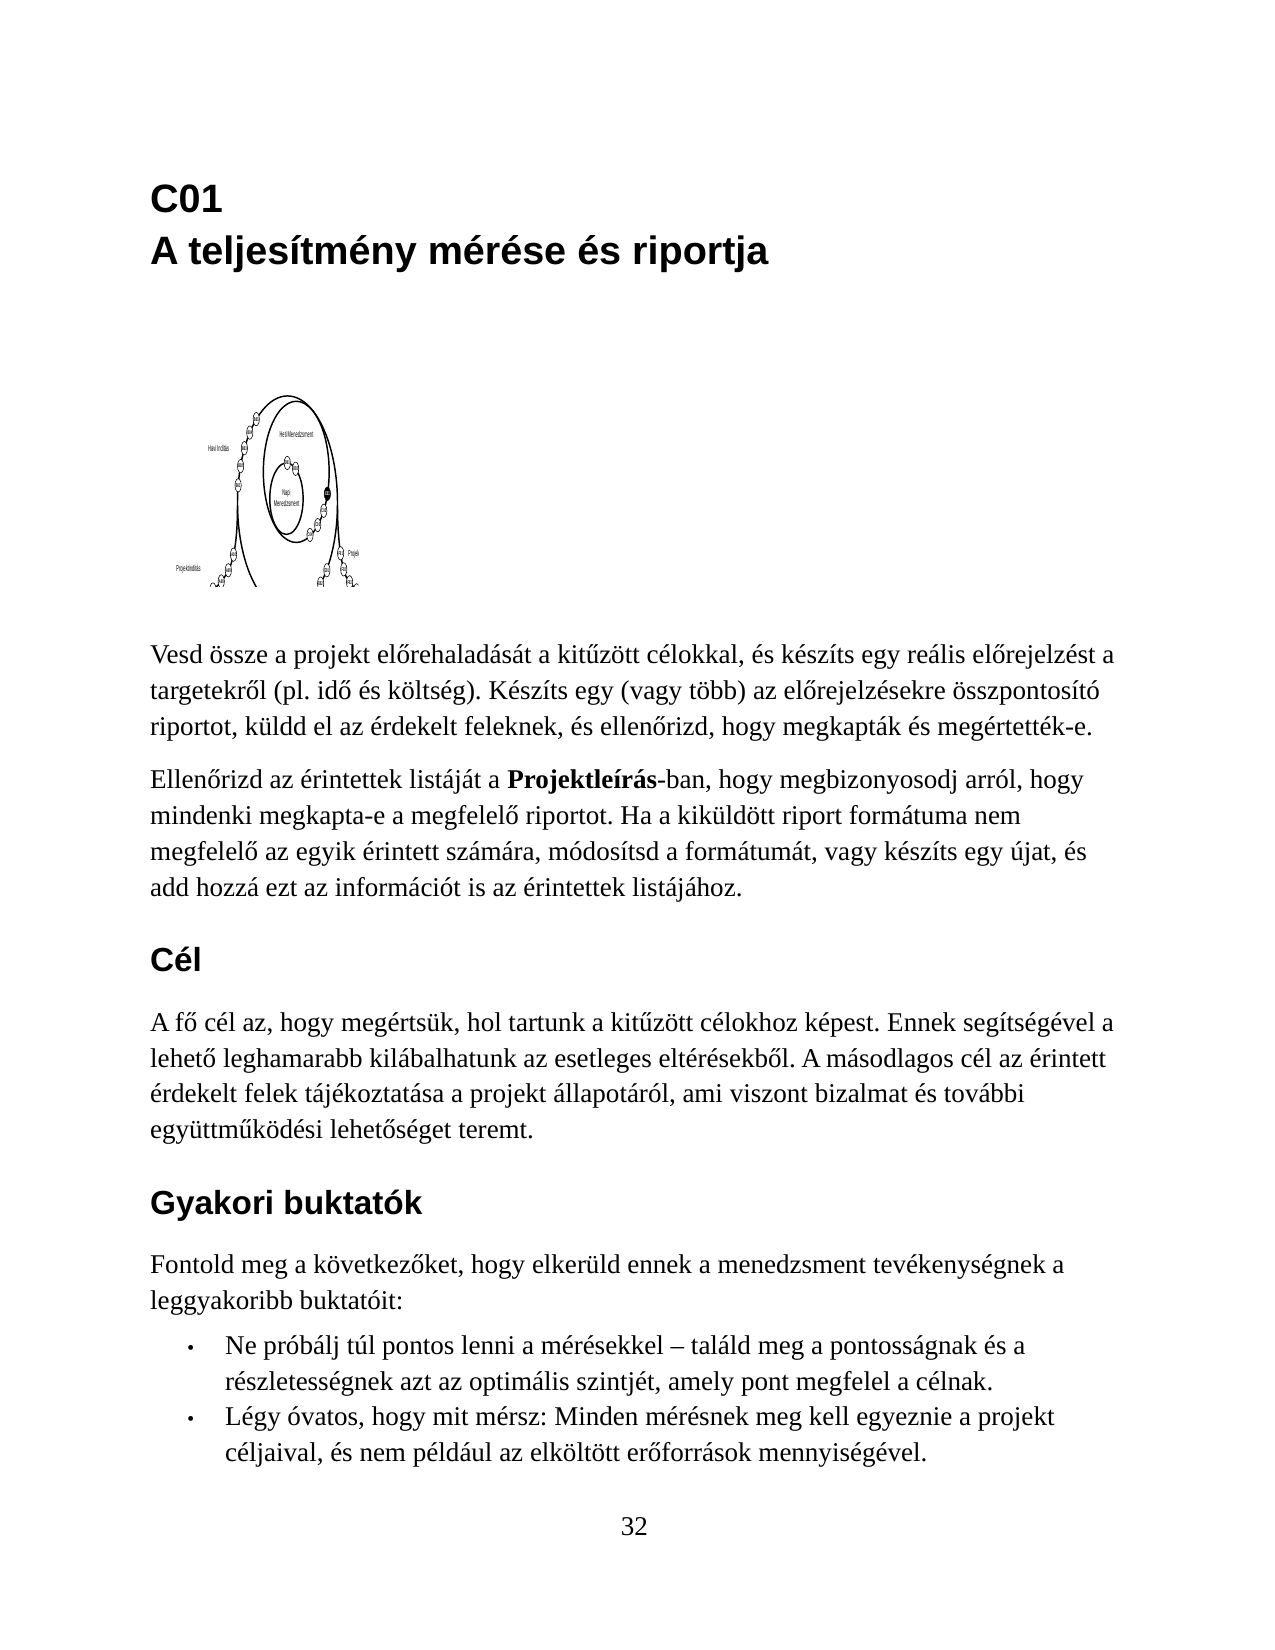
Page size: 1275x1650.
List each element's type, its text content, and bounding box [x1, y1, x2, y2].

list Légy óvatos, hogy mit mérsz: Minden mérésnek meg kell egyeznie a projekt céljaival, és nem például az elköltött erőforrások mennyiségével. [187, 1400, 1125, 1467]
text Fontold meg a következőket, hogy elkerüld ennek a menedzsment tevékenységnek a leggyakoribb buktatóit: [150, 1248, 1125, 1315]
subtitle Gyakori buktatók [150, 1183, 1125, 1221]
subtitle Cél [150, 940, 1125, 979]
subtitle C01 A teljesítmény mérése és riportja [150, 175, 1125, 273]
text Ellenőrizd az érintettek listáját a Projektleírás-ban, hogy megbizonyosodj arról, hogy mindenki megkapta-e a megfelelő riportot. Ha a kiküldött riport formátuma nem megfelelő az egyik érintett számára, módosítsd a formátumát, vagy készíts egy újat, és add hozzá ezt az információt is az érintettek listájához. [150, 763, 1125, 902]
list Ne próbálj túl pontos lenni a mérésekkel – találd meg a pontosságnak és a részletességnek azt az optimális szintjét, amely pont megfelel a célnak. [187, 1329, 1125, 1396]
text Vesd össze a projekt előrehaladását a kitűzött célokkal, és készíts egy reális előrejelzést a targetekről (pl. idő és költség). Készíts egy (vagy több) az előrejelzésekre összpontosító riportot, küldd el az érdekelt feleknek, és ellenőrizd, hogy megkapták és megértették-e. [150, 638, 1125, 741]
text A fő cél az, hogy megértsük, hol tartunk a kitűzött célokhoz képest. Ennek segítségével a lehető leghamarabb kilábalhatunk az esetleges eltérésekből. A másodlagos cél az érintett érdekelt felek tájékoztatása a projekt állapotáról, ami viszont bizalmat és további együttműködési lehetőséget teremt. [150, 1006, 1125, 1144]
